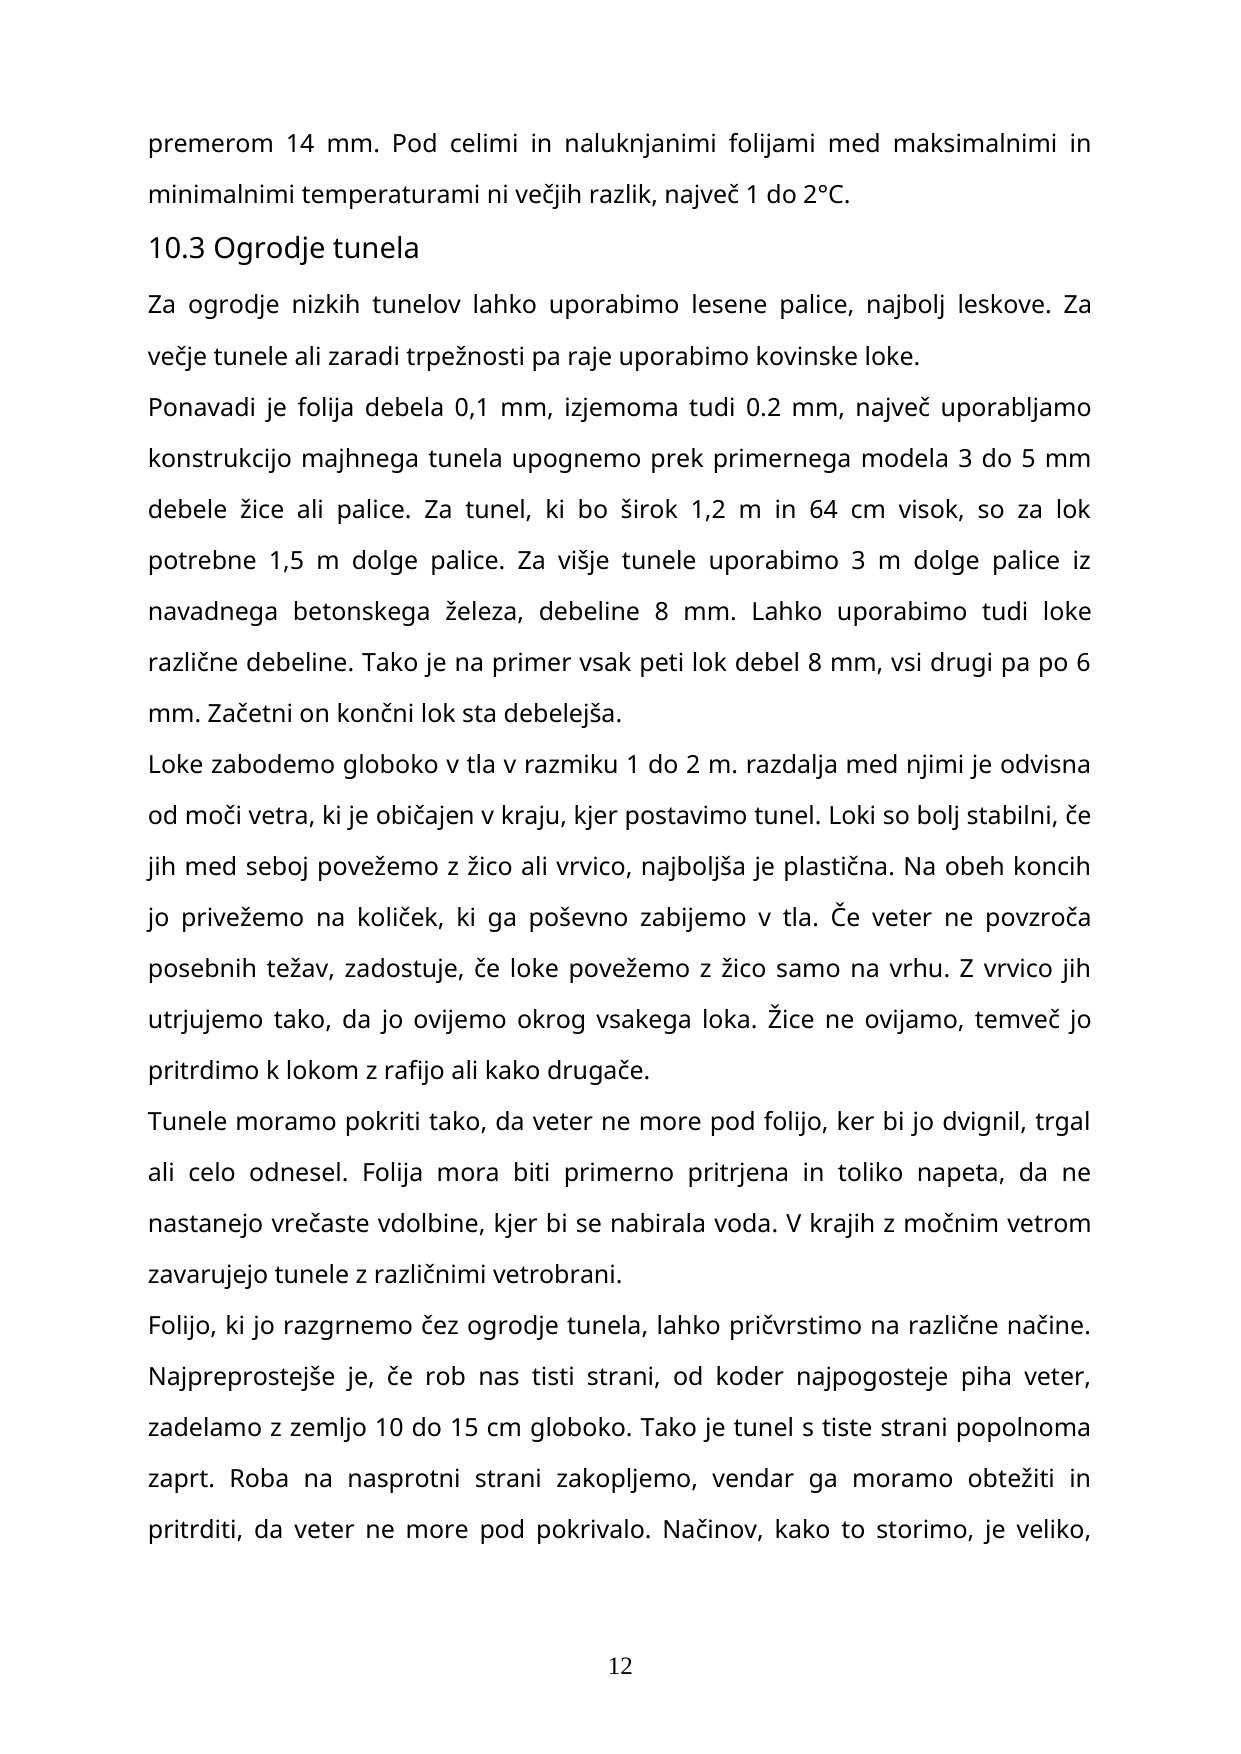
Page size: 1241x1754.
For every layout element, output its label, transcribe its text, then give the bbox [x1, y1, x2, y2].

text Tunele moramo pokriti tako, da veter ne more pod folijo, ker bi jo dvignil, trgal ali celo odnesel. Folija mora biti primerno pritrjena in toliko napeta, da ne nastanejo vrečaste vdolbine, kjer bi se nabirala voda. V krajih z močnim vetrom zavarujejo tunele z različnimi vetrobrani. [148, 1104, 1093, 1291]
text premerom 14 mm. Pod celimi in naluknjanimi folijami med maksimalnimi in minimalnimi temperaturami ni večjih razlik, največ 1 do 2°C. [148, 126, 1093, 211]
text Folijo, ki jo razgrnemo čez ogrodje tunela, lahko pričvrstimo na različne načine. Najpreprostejše je, če rob nas tisti strani, od koder najpogosteje piha veter, zadelamo z zemljo 10 do 15 cm globoko. Tako je tunel s tiste strani popolnoma zaprt. Roba na nasprotni strani zakopljemo, vendar ga moramo obtežiti in pritrditi, da veter ne more pod pokrivalo. Načinov, kako to storimo, je veliko, [148, 1308, 1093, 1546]
text Loke zabodemo globoko v tla v razmiku 1 do 2 m. razdalja med njimi je odvisna od moči vetra, ki je običajen v kraju, kjer postavimo tunel. Loki so bolj stabilni, če jih med seboj povežemo z žico ali vrvico, najboljša je plastična. Na obeh koncih jo privežemo na količek, ki ga poševno zabijemo v tla. Če veter ne povzroča posebnih težav, zadostuje, če loke povežemo z žico samo na vrhu. Z vrvico jih utrjujemo tako, da jo ovijemo okrog vsakega loka. Žice ne ovijamo, temveč jo pritrdimo k lokom z rafijo ali kako drugače. [148, 747, 1093, 1087]
text 10.3 Ogrodje tunela [148, 228, 1093, 267]
text Za ogrodje nizkih tunelov lahko uporabimo lesene palice, najbolj leskove. Za večje tunele ali zaradi trpežnosti pa raje uporabimo kovinske loke. [148, 287, 1093, 372]
text Ponavadi je folija debela 0,1 mm, izjemoma tudi 0.2 mm, največ uporabljamo konstrukcijo majhnega tunela upognemo prek primernega modela 3 do 5 mm debele žice ali palice. Za tunel, ki bo širok 1,2 m in 64 cm visok, so za lok potrebne 1,5 m dolge palice. Za višje tunele uporabimo 3 m dolge palice iz navadnega betonskega železa, debeline 8 mm. Lahko uporabimo tudi loke različne debeline. Tako je na primer vsak peti lok debel 8 mm, vsi drugi pa po 6 mm. Začetni on končni lok sta debelejša. [148, 389, 1093, 729]
